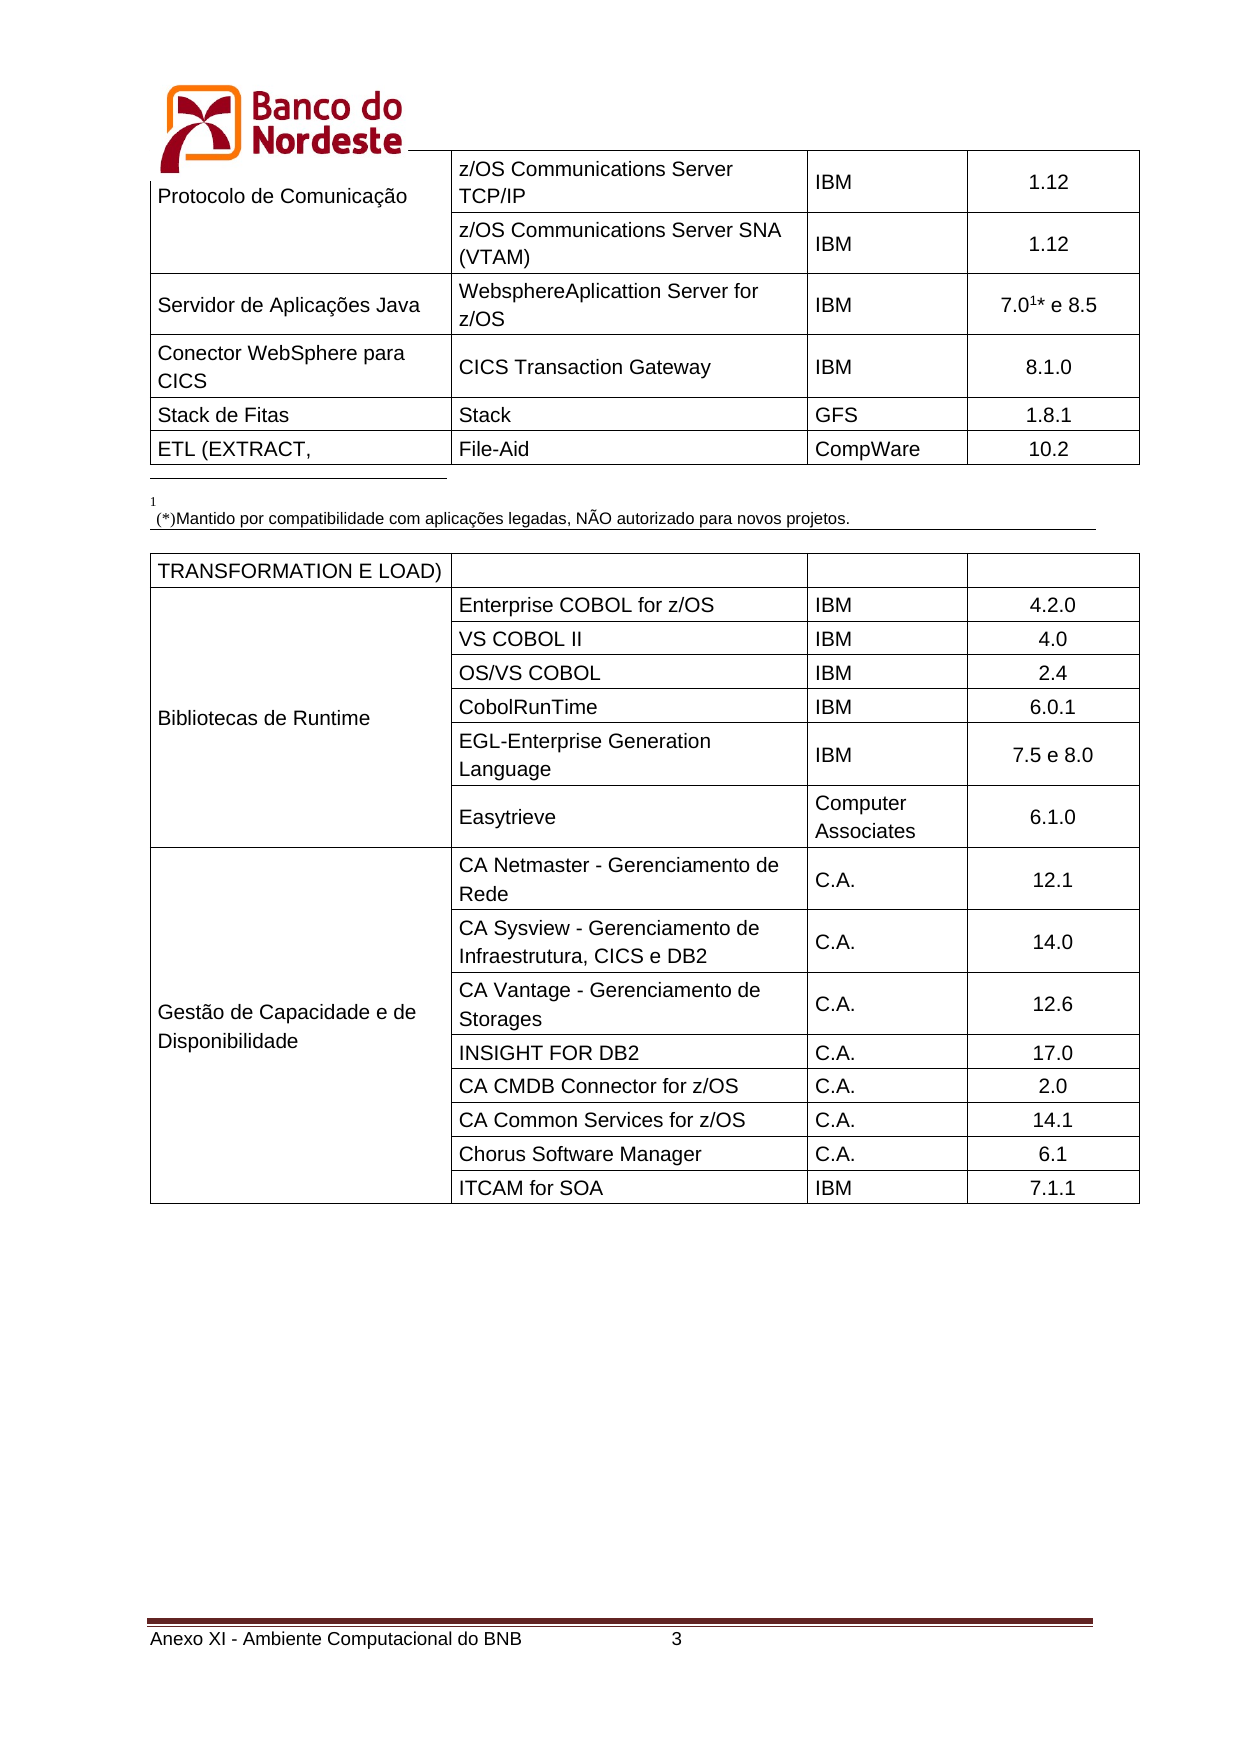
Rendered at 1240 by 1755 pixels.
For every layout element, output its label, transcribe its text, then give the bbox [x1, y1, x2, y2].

table_cell 12.6 [968, 973, 1139, 1034]
table_cell File-Aid [452, 431, 807, 464]
table_cell IBM [808, 622, 967, 654]
table_cell C.A. [808, 1103, 967, 1136]
table_cell C.A. [808, 1035, 967, 1068]
table_cell C.A. [808, 1069, 967, 1102]
table_header TRANSFORMATION E LOAD) [151, 554, 451, 587]
table_cell 7.5 e 8.0 [968, 723, 1139, 784]
table_cell 1.8.1 [968, 398, 1139, 430]
table_cell CA CMDB Connector for z/OS [452, 1069, 807, 1102]
table_cell 17.0 [968, 1035, 1139, 1068]
table_cell Protocolo de Comunicação [151, 151, 451, 273]
table_cell CobolRunTime [452, 689, 807, 722]
table_cell z/OS Communications Server SNA (VTAM) [452, 213, 807, 273]
table_cell z/OS Communications Server TCP/IP [452, 151, 807, 211]
table_cell GFS [808, 398, 967, 430]
table_cell IBM [808, 655, 967, 688]
table_cell 6.1.0 [968, 786, 1139, 847]
table_cell Chorus Software Manager [452, 1137, 807, 1169]
text (*)Mantido por compatibilidade com aplicações legadas, NÃO autorizado para novos projetos. [156, 509, 1126, 528]
table_cell OS/VS COBOL [452, 655, 807, 688]
table_cell 8.1.0 [968, 335, 1139, 396]
table_cell 6.1 [968, 1137, 1139, 1169]
table_cell 14.0 [968, 910, 1139, 972]
table_cell IBM [808, 335, 967, 396]
table_cell Gestão de Capacidade e de Disponibilidade [151, 848, 451, 1203]
table_cell 2.4 [968, 655, 1139, 688]
table_header [968, 554, 1139, 587]
table_cell IBM [808, 1171, 967, 1203]
table_cell 10.2 [968, 431, 1139, 464]
table_cell 1.12 [968, 151, 1139, 211]
table_cell 4.2.0 [968, 588, 1139, 621]
table_cell Bibliotecas de Runtime [151, 588, 451, 847]
text 1 [149, 493, 1126, 509]
table_cell Stack [452, 398, 807, 430]
table_cell Stack de Fitas [151, 398, 451, 430]
table_header [808, 554, 967, 587]
table_cell CompWare [808, 431, 967, 464]
table_cell 4.0 [968, 622, 1139, 654]
table_cell 2.0 [968, 1069, 1139, 1102]
table_cell Easytrieve [452, 786, 807, 847]
table_cell CA Common Services for z/OS [452, 1103, 807, 1136]
table_cell 1.12 [968, 213, 1139, 273]
table_cell CA Netmaster - Gerenciamento de Rede [452, 848, 807, 909]
table_cell C.A. [808, 848, 967, 909]
table_cell 7.1.1 [968, 1171, 1139, 1203]
table_cell CICS Transaction Gateway [452, 335, 807, 396]
table_cell IBM [808, 689, 967, 722]
table_cell Computer Associates [808, 786, 967, 847]
table_cell Enterprise COBOL for z/OS [452, 588, 807, 621]
table_cell ETL (EXTRACT, [151, 431, 451, 464]
table_cell C.A. [808, 910, 967, 972]
table_cell 6.0.1 [968, 689, 1139, 722]
table_cell IBM [808, 274, 967, 334]
table_cell CA Sysview - Gerenciamento de Infraestrutura, CICS e DB2 [452, 910, 807, 972]
table_cell INSIGHT FOR DB2 [452, 1035, 807, 1068]
table_cell IBM [808, 723, 967, 784]
table_cell C.A. [808, 973, 967, 1034]
table_cell 7.01* e 8.5 [968, 274, 1139, 334]
table_cell WebsphereAplicattion Server for z/OS [452, 274, 807, 334]
table_cell IBM [808, 588, 967, 621]
table_cell 12.1 [968, 848, 1139, 909]
table_cell Servidor de Aplicações Java [151, 274, 451, 334]
table_cell C.A. [808, 1137, 967, 1169]
table_cell VS COBOL II [452, 622, 807, 654]
table_cell EGL-Enterprise Generation Language [452, 723, 807, 784]
table_cell CA Vantage - Gerenciamento de Storages [452, 973, 807, 1034]
table_cell ITCAM for SOA [452, 1171, 807, 1203]
table_cell IBM [808, 213, 967, 273]
table_header [452, 554, 807, 587]
table_cell 14.1 [968, 1103, 1139, 1136]
table_cell IBM [808, 151, 967, 211]
table_cell Conector WebSphere para CICS [151, 335, 451, 396]
